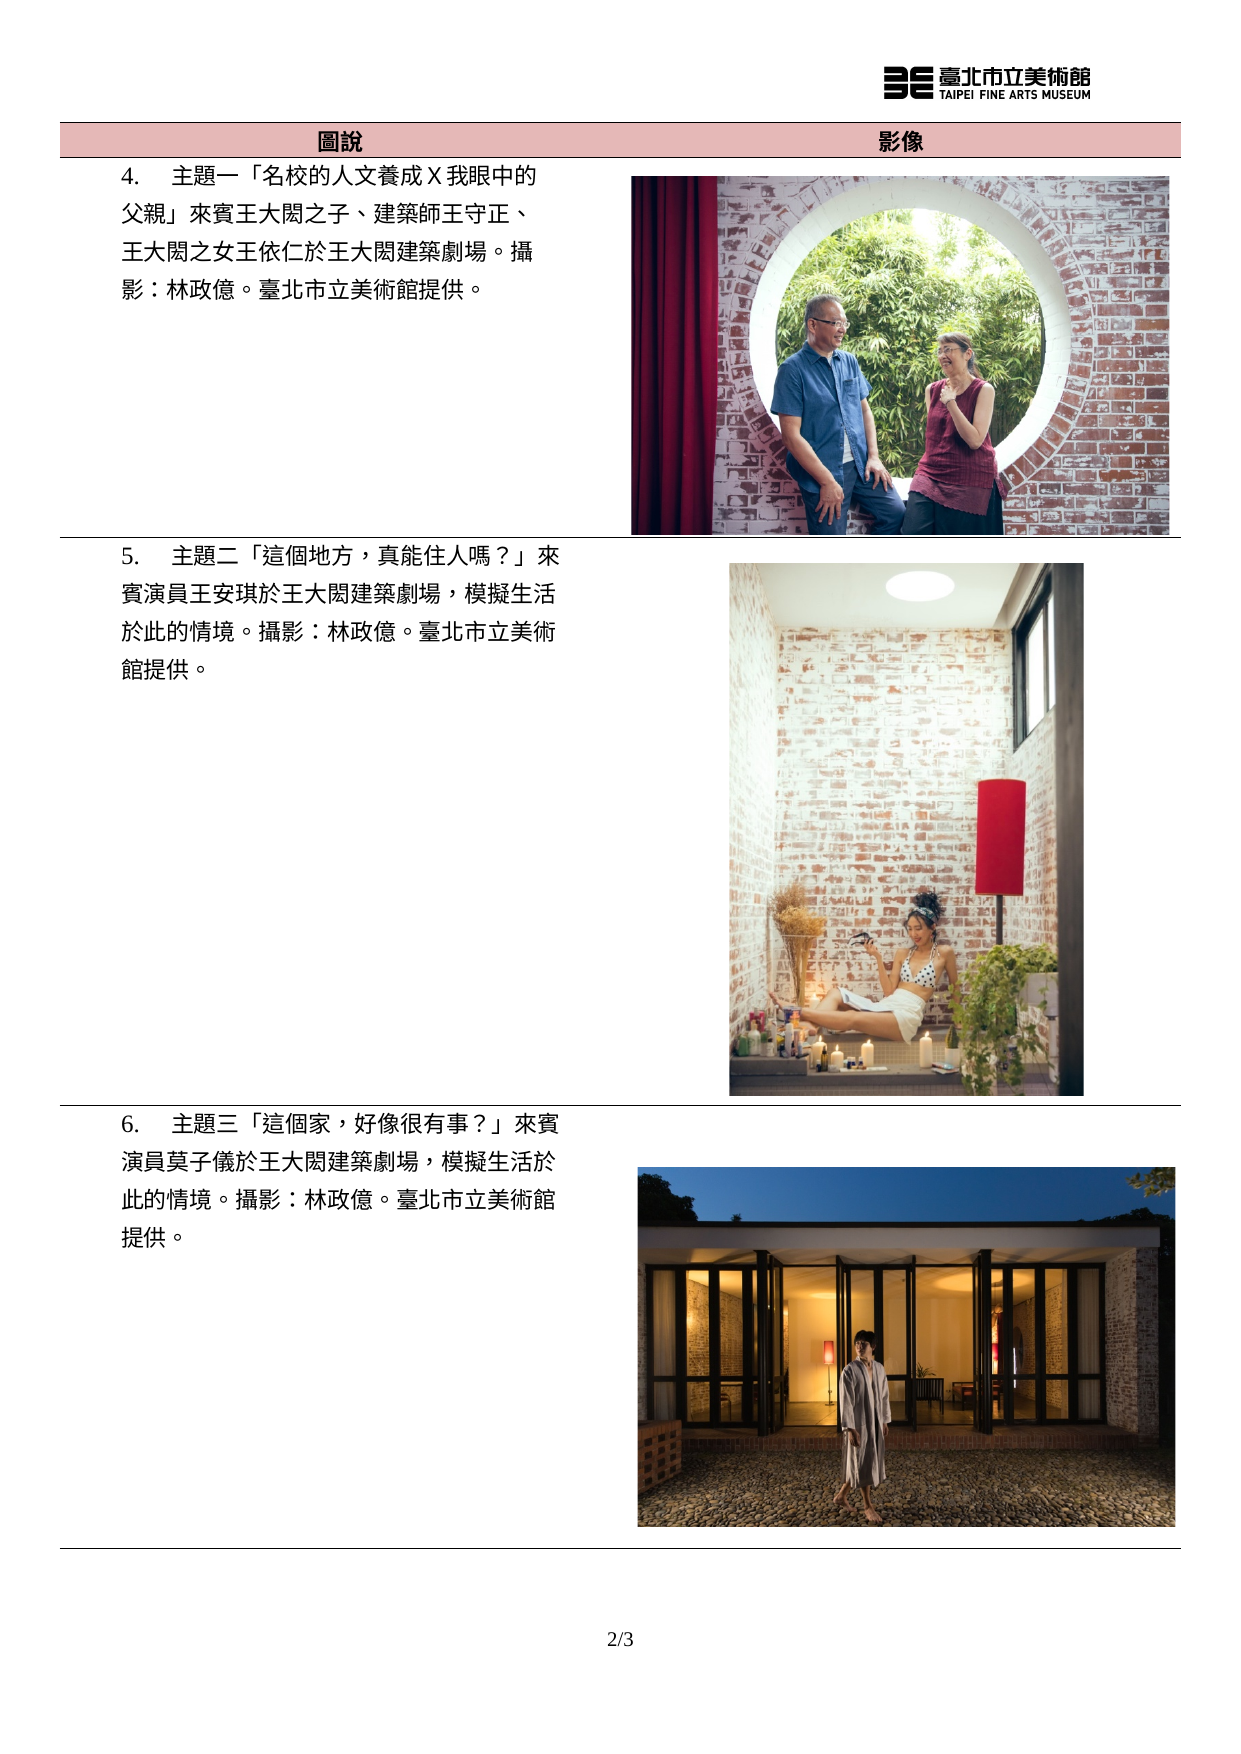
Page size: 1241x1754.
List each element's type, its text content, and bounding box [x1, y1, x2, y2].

table_cell 主題三「這個家，好像很有事？」來賓演員莫子儀於王大閎建築劇場，模擬生活於此的情境。攝影：林政億。臺北市立美術館提供。 [60, 1106, 620, 1547]
table_cell [620, 538, 1181, 1105]
table_cell [620, 158, 1181, 537]
table_cell 主題二「這個地方，真能住人嗎？」來賓演員王安琪於王大閎建築劇場，模擬生活於此的情境。攝影：林政億。臺北市立美術館提供。 [60, 538, 620, 1105]
table_cell 主題一「名校的人文養成Ｘ我眼中的父親」來賓王大閎之子、建築師王守正、王大閎之女王依仁於王大閎建築劇場。攝影：林政億。臺北市立美術館提供。 [60, 158, 620, 537]
table_header 影像 [620, 123, 1181, 157]
table_cell [620, 1106, 1181, 1547]
table_header 圖說 [60, 123, 620, 157]
